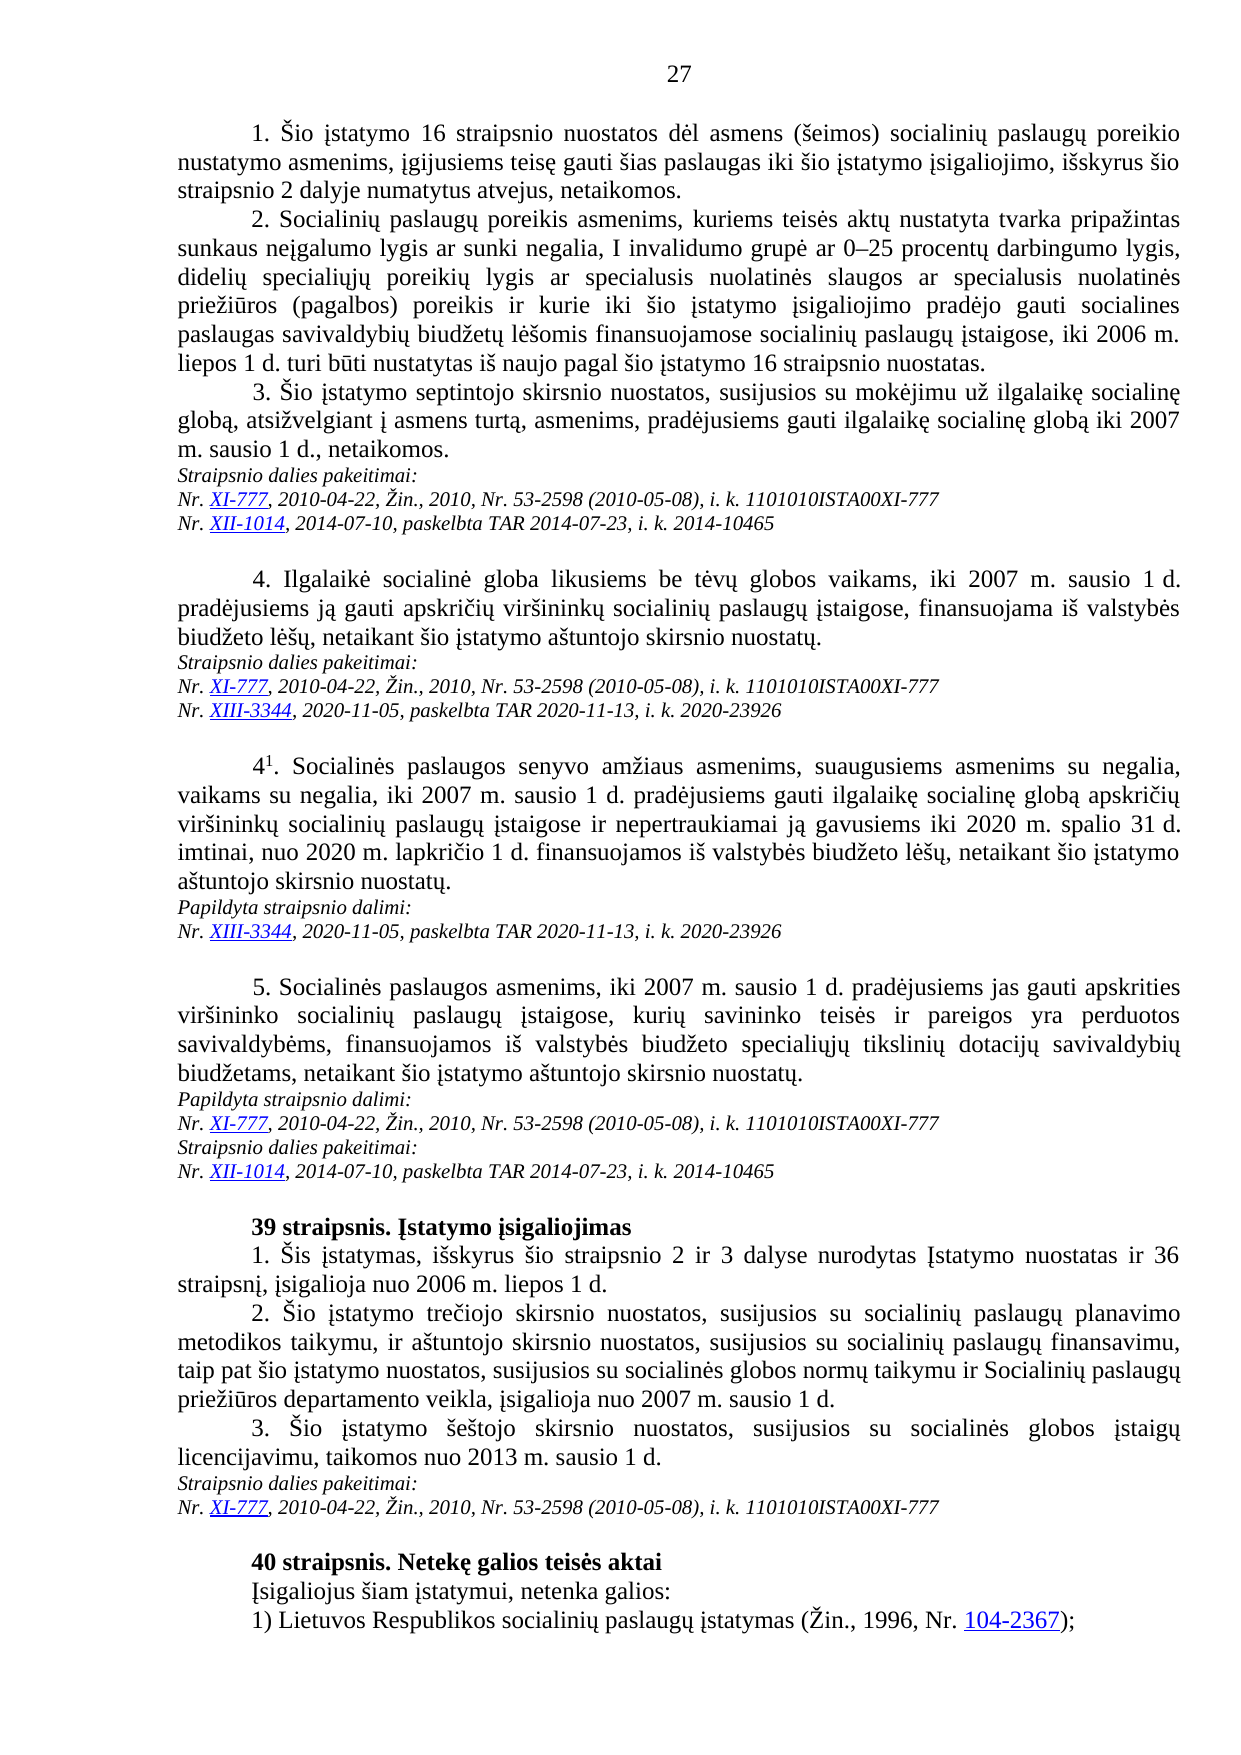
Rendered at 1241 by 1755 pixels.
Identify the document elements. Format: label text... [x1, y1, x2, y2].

text Nr. XI-777, 2010-04-22, Žin., 2010, Nr. 53-2598 (2010-05-08), i. k. 1101010ISTA00XI-777 [177, 1111, 1181, 1135]
text 2. Socialinių paslaugų poreikis asmenims, kuriems teisės aktų nustatyta tvarka pripažintas sunkaus neįgalumo lygis ar sunki negalia, I invalidumo grupė ar 0–25 procentų darbingumo lygis, didelių specialiųjų poreikių lygis ar specialusis nuolatinės slaugos ar specialusis nuolatinės priežiūros (pagalbos) poreikis ir kurie iki šio įstatymo įsigaliojimo pradėjo gauti socialines paslaugas savivaldybių biudžetų lėšomis finansuojamose socialinių paslaugų įstaigose, iki 2006 m. liepos 1 d. turi būti nustatytas iš naujo pagal šio įstatymo 16 straipsnio nuostatas. [177, 204, 1181, 377]
text 3. Šio įstatymo septintojo skirsnio nuostatos, susijusios su mokėjimu už ilgalaikę socialinę globą, atsižvelgiant į asmens turtą, asmenims, pradėjusiems gauti ilgalaikę socialinę globą iki 2007 m. sausio 1 d., netaikomos. [177, 377, 1181, 463]
text Straipsnio dalies pakeitimai: [177, 650, 1181, 674]
text Papildyta straipsnio dalimi: [177, 1087, 1181, 1111]
text Straipsnio dalies pakeitimai: [177, 1135, 1181, 1159]
text Nr. XIII-3344, 2020-11-05, paskelbta TAR 2020-11-13, i. k. 2020-23926 [177, 698, 1181, 722]
text Nr. XI-777, 2010-04-22, Žin., 2010, Nr. 53-2598 (2010-05-08), i. k. 1101010ISTA00XI-777 [177, 674, 1181, 698]
text 1. Šis įstatymas, išskyrus šio straipsnio 2 ir 3 dalyse nurodytas Įstatymo nuostatas ir 36 straipsnį, įsigalioja nuo 2006 m. liepos 1 d. [177, 1241, 1181, 1298]
text Įsigaliojus šiam įstatymui, netenka galios: [177, 1576, 1181, 1605]
text Nr. XII-1014, 2014-07-10, paskelbta TAR 2014-07-23, i. k. 2014-10465 [177, 511, 1181, 535]
text Nr. XII-1014, 2014-07-10, paskelbta TAR 2014-07-23, i. k. 2014-10465 [177, 1159, 1181, 1183]
text 1. Šio įstatymo 16 straipsnio nuostatos dėl asmens (šeimos) socialinių paslaugų poreikio nustatymo asmenims, įgijusiems teisę gauti šias paslaugas iki šio įstatymo įsigaliojimo, išskyrus šio straipsnio 2 dalyje numatytus atvejus, netaikomos. [177, 118, 1181, 204]
text 39 straipsnis. Įstatymo įsigaliojimas [177, 1212, 1181, 1241]
text 5. Socialinės paslaugos asmenims, iki 2007 m. sausio 1 d. pradėjusiems jas gauti apskrities viršininko socialinių paslaugų įstaigose, kurių savininko teisės ir pareigos yra perduotos savivaldybėms, finansuojamos iš valstybės biudžeto specialiųjų tikslinių dotacijų savivaldybių biudžetams, netaikant šio įstatymo aštuntojo skirsnio nuostatų. [177, 972, 1181, 1087]
text 40 straipsnis. Netekę galios teisės aktai [177, 1547, 1181, 1576]
text Nr. XIII-3344, 2020-11-05, paskelbta TAR 2020-11-13, i. k. 2020-23926 [177, 919, 1181, 943]
text 41. Socialinės paslaugos senyvo amžiaus asmenims, suaugusiems asmenims su negalia, vaikams su negalia, iki 2007 m. sausio 1 d. pradėjusiems gauti ilgalaikę socialinę globą apskričių viršininkų socialinių paslaugų įstaigose ir nepertraukiamai ją gavusiems iki 2020 m. spalio 31 d. imtinai, nuo 2020 m. lapkričio 1 d. finansuojamos iš valstybės biudžeto lėšų, netaikant šio įstatymo aštuntojo skirsnio nuostatų. [177, 751, 1181, 895]
text 3. Šio įstatymo šeštojo skirsnio nuostatos, susijusios su socialinės globos įstaigų licencijavimu, taikomos nuo 2013 m. sausio 1 d. [177, 1413, 1181, 1471]
text 2. Šio įstatymo trečiojo skirsnio nuostatos, susijusios su socialinių paslaugų planavimo metodikos taikymu, ir aštuntojo skirsnio nuostatos, susijusios su socialinių paslaugų finansavimu, taip pat šio įstatymo nuostatos, susijusios su socialinės globos normų taikymu ir Socialinių paslaugų priežiūros departamento veikla, įsigalioja nuo 2007 m. sausio 1 d. [177, 1298, 1181, 1413]
text Nr. XI-777, 2010-04-22, Žin., 2010, Nr. 53-2598 (2010-05-08), i. k. 1101010ISTA00XI-777 [177, 1495, 1181, 1519]
text Straipsnio dalies pakeitimai: [177, 463, 1181, 487]
text Papildyta straipsnio dalimi: [177, 895, 1181, 919]
text 1) Lietuvos Respublikos socialinių paslaugų įstatymas (Žin., 1996, Nr. 104-2367); [177, 1605, 1181, 1634]
text Straipsnio dalies pakeitimai: [177, 1471, 1181, 1495]
text 4. Ilgalaikė socialinė globa likusiems be tėvų globos vaikams, iki 2007 m. sausio 1 d. pradėjusiems ją gauti apskričių viršininkų socialinių paslaugų įstaigose, finansuojama iš valstybės biudžeto lėšų, netaikant šio įstatymo aštuntojo skirsnio nuostatų. [177, 564, 1181, 650]
text Nr. XI-777, 2010-04-22, Žin., 2010, Nr. 53-2598 (2010-05-08), i. k. 1101010ISTA00XI-777 [177, 487, 1181, 511]
